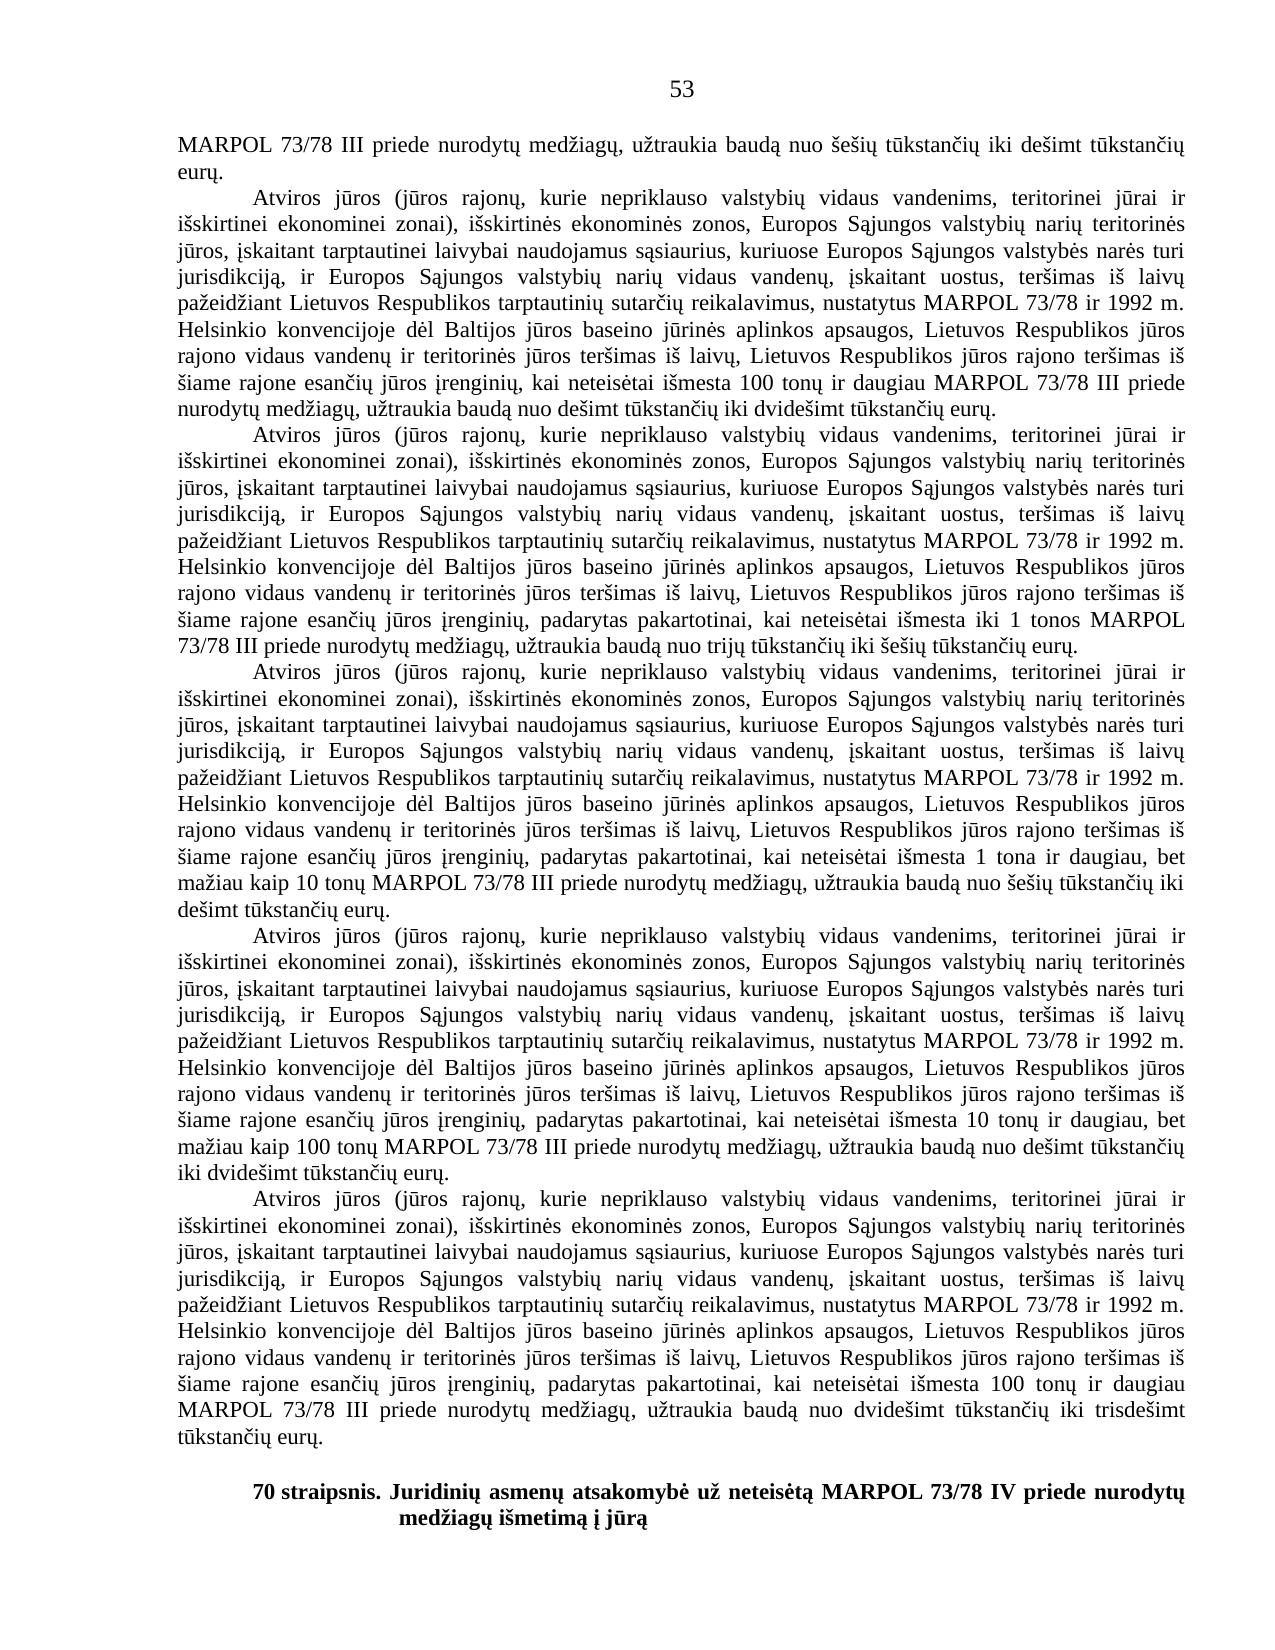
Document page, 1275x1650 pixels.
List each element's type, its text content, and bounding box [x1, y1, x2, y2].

text Atviros jūros (jūros rajonų, kurie nepriklauso valstybių vidaus vandenims, teritorinei jūrai ir išskirtinei ekonominei zonai), išskirtinės ekonominės zonos, Europos Sąjungos valstybių narių teritorinės jūros, įskaitant tarptautinei laivybai naudojamus sąsiaurius, kuriuose Europos Sąjungos valstybės narės turi jurisdikciją, ir Europos Sąjungos valstybių narių vidaus vandenų, įskaitant uostus, teršimas iš laivų pažeidžiant Lietuvos Respublikos tarptautinių sutarčių reikalavimus, nustatytus MARPOL 73/78 ir 1992 m. Helsinkio konvencijoje dėl Baltijos jūros baseino jūrinės aplinkos apsaugos, Lietuvos Respublikos jūros rajono vidaus vandenų ir teritorinės jūros teršimas iš laivų, Lietuvos Respublikos jūros rajono teršimas iš šiame rajone esančių jūros įrenginių, padarytas pakartotinai, kai neteisėtai išmesta iki 1 tonos MARPOL 73/78 III priede nurodytų medžiagų, užtraukia baudą nuo trijų tūkstančių iki šešių tūkstančių eurų. [177, 421, 1186, 658]
text 70 straipsnis. Juridinių asmenų atsakomybė už neteisėtą MARPOL 73/78 IV priede nurodytų medžiagų išmetimą į jūrą [252, 1478, 1186, 1531]
text Atviros jūros (jūros rajonų, kurie nepriklauso valstybių vidaus vandenims, teritorinei jūrai ir išskirtinei ekonominei zonai), išskirtinės ekonominės zonos, Europos Sąjungos valstybių narių teritorinės jūros, įskaitant tarptautinei laivybai naudojamus sąsiaurius, kuriuose Europos Sąjungos valstybės narės turi jurisdikciją, ir Europos Sąjungos valstybių narių vidaus vandenų, įskaitant uostus, teršimas iš laivų pažeidžiant Lietuvos Respublikos tarptautinių sutarčių reikalavimus, nustatytus MARPOL 73/78 ir 1992 m. Helsinkio konvencijoje dėl Baltijos jūros baseino jūrinės aplinkos apsaugos, Lietuvos Respublikos jūros rajono vidaus vandenų ir teritorinės jūros teršimas iš laivų, Lietuvos Respublikos jūros rajono teršimas iš šiame rajone esančių jūros įrenginių, padarytas pakartotinai, kai neteisėtai išmesta 100 tonų ir daugiau MARPOL 73/78 III priede nurodytų medžiagų, užtraukia baudą nuo dvidešimt tūkstančių iki trisdešimt tūkstančių eurų. [177, 1186, 1186, 1449]
text Atviros jūros (jūros rajonų, kurie nepriklauso valstybių vidaus vandenims, teritorinei jūrai ir išskirtinei ekonominei zonai), išskirtinės ekonominės zonos, Europos Sąjungos valstybių narių teritorinės jūros, įskaitant tarptautinei laivybai naudojamus sąsiaurius, kuriuose Europos Sąjungos valstybės narės turi jurisdikciją, ir Europos Sąjungos valstybių narių vidaus vandenų, įskaitant uostus, teršimas iš laivų pažeidžiant Lietuvos Respublikos tarptautinių sutarčių reikalavimus, nustatytus MARPOL 73/78 ir 1992 m. Helsinkio konvencijoje dėl Baltijos jūros baseino jūrinės aplinkos apsaugos, Lietuvos Respublikos jūros rajono vidaus vandenų ir teritorinės jūros teršimas iš laivų, Lietuvos Respublikos jūros rajono teršimas iš šiame rajone esančių jūros įrenginių, padarytas pakartotinai, kai neteisėtai išmesta 1 tona ir daugiau, bet mažiau kaip 10 tonų MARPOL 73/78 III priede nurodytų medžiagų, užtraukia baudą nuo šešių tūkstančių iki dešimt tūkstančių eurų. [177, 658, 1186, 922]
text Atviros jūros (jūros rajonų, kurie nepriklauso valstybių vidaus vandenims, teritorinei jūrai ir išskirtinei ekonominei zonai), išskirtinės ekonominės zonos, Europos Sąjungos valstybių narių teritorinės jūros, įskaitant tarptautinei laivybai naudojamus sąsiaurius, kuriuose Europos Sąjungos valstybės narės turi jurisdikciją, ir Europos Sąjungos valstybių narių vidaus vandenų, įskaitant uostus, teršimas iš laivų pažeidžiant Lietuvos Respublikos tarptautinių sutarčių reikalavimus, nustatytus MARPOL 73/78 ir 1992 m. Helsinkio konvencijoje dėl Baltijos jūros baseino jūrinės aplinkos apsaugos, Lietuvos Respublikos jūros rajono vidaus vandenų ir teritorinės jūros teršimas iš laivų, Lietuvos Respublikos jūros rajono teršimas iš šiame rajone esančių jūros įrenginių, kai neteisėtai išmesta 100 tonų ir daugiau MARPOL 73/78 III priede nurodytų medžiagų, užtraukia baudą nuo dešimt tūkstančių iki dvidešimt tūkstančių eurų. [177, 184, 1186, 421]
text MARPOL 73/78 III priede nurodytų medžiagų, užtraukia baudą nuo šešių tūkstančių iki dešimt tūkstančių eurų. [177, 131, 1186, 184]
text Atviros jūros (jūros rajonų, kurie nepriklauso valstybių vidaus vandenims, teritorinei jūrai ir išskirtinei ekonominei zonai), išskirtinės ekonominės zonos, Europos Sąjungos valstybių narių teritorinės jūros, įskaitant tarptautinei laivybai naudojamus sąsiaurius, kuriuose Europos Sąjungos valstybės narės turi jurisdikciją, ir Europos Sąjungos valstybių narių vidaus vandenų, įskaitant uostus, teršimas iš laivų pažeidžiant Lietuvos Respublikos tarptautinių sutarčių reikalavimus, nustatytus MARPOL 73/78 ir 1992 m. Helsinkio konvencijoje dėl Baltijos jūros baseino jūrinės aplinkos apsaugos, Lietuvos Respublikos jūros rajono vidaus vandenų ir teritorinės jūros teršimas iš laivų, Lietuvos Respublikos jūros rajono teršimas iš šiame rajone esančių jūros įrenginių, padarytas pakartotinai, kai neteisėtai išmesta 10 tonų ir daugiau, bet mažiau kaip 100 tonų MARPOL 73/78 III priede nurodytų medžiagų, užtraukia baudą nuo dešimt tūkstančių iki dvidešimt tūkstančių eurų. [177, 922, 1186, 1186]
